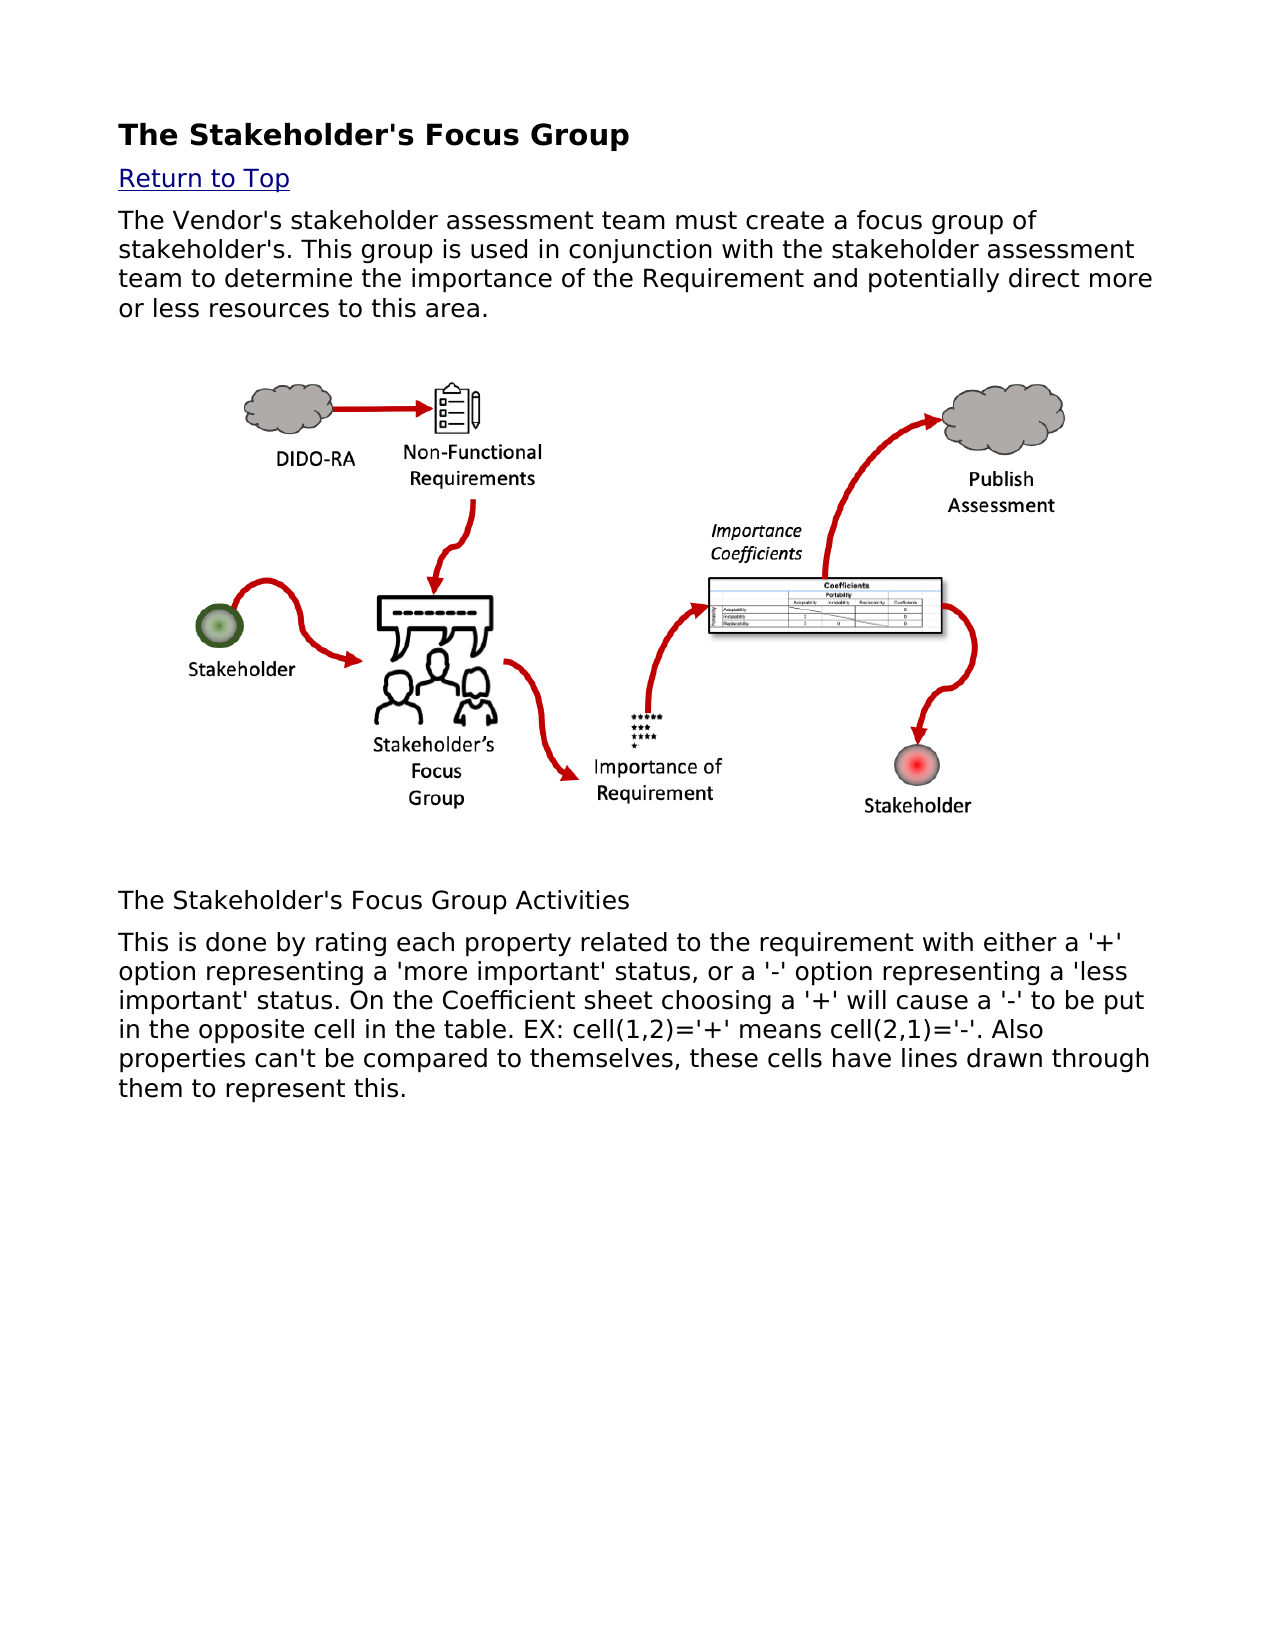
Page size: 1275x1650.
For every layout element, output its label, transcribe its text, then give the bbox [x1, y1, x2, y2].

text The Stakeholder's Focus Group Activities [118, 886, 1157, 916]
subtitle The Stakeholder's Focus Group [118, 118, 1157, 152]
picture [168, 335, 1107, 845]
text This is done by rating each property related to the requirement with either a '+' option representing a 'more important' status, or a '-' option representing a 'less important' status. On the Coefficient sheet choosing a '+' will cause a '-' to be put in the opposite cell in the table. EX: cell(1,2)='+' means cell(2,1)='-'. Also properties can't be compared to themselves, these cells have lines drawn through them to represent this. [118, 928, 1157, 1103]
text Return to Top [118, 164, 1157, 194]
text The Vendor's stakeholder assessment team must create a focus group of stakeholder's. This group is used in conjunction with the stakeholder assessment team to determine the importance of the Requirement and potentially direct more or less resources to this area. [118, 206, 1157, 323]
